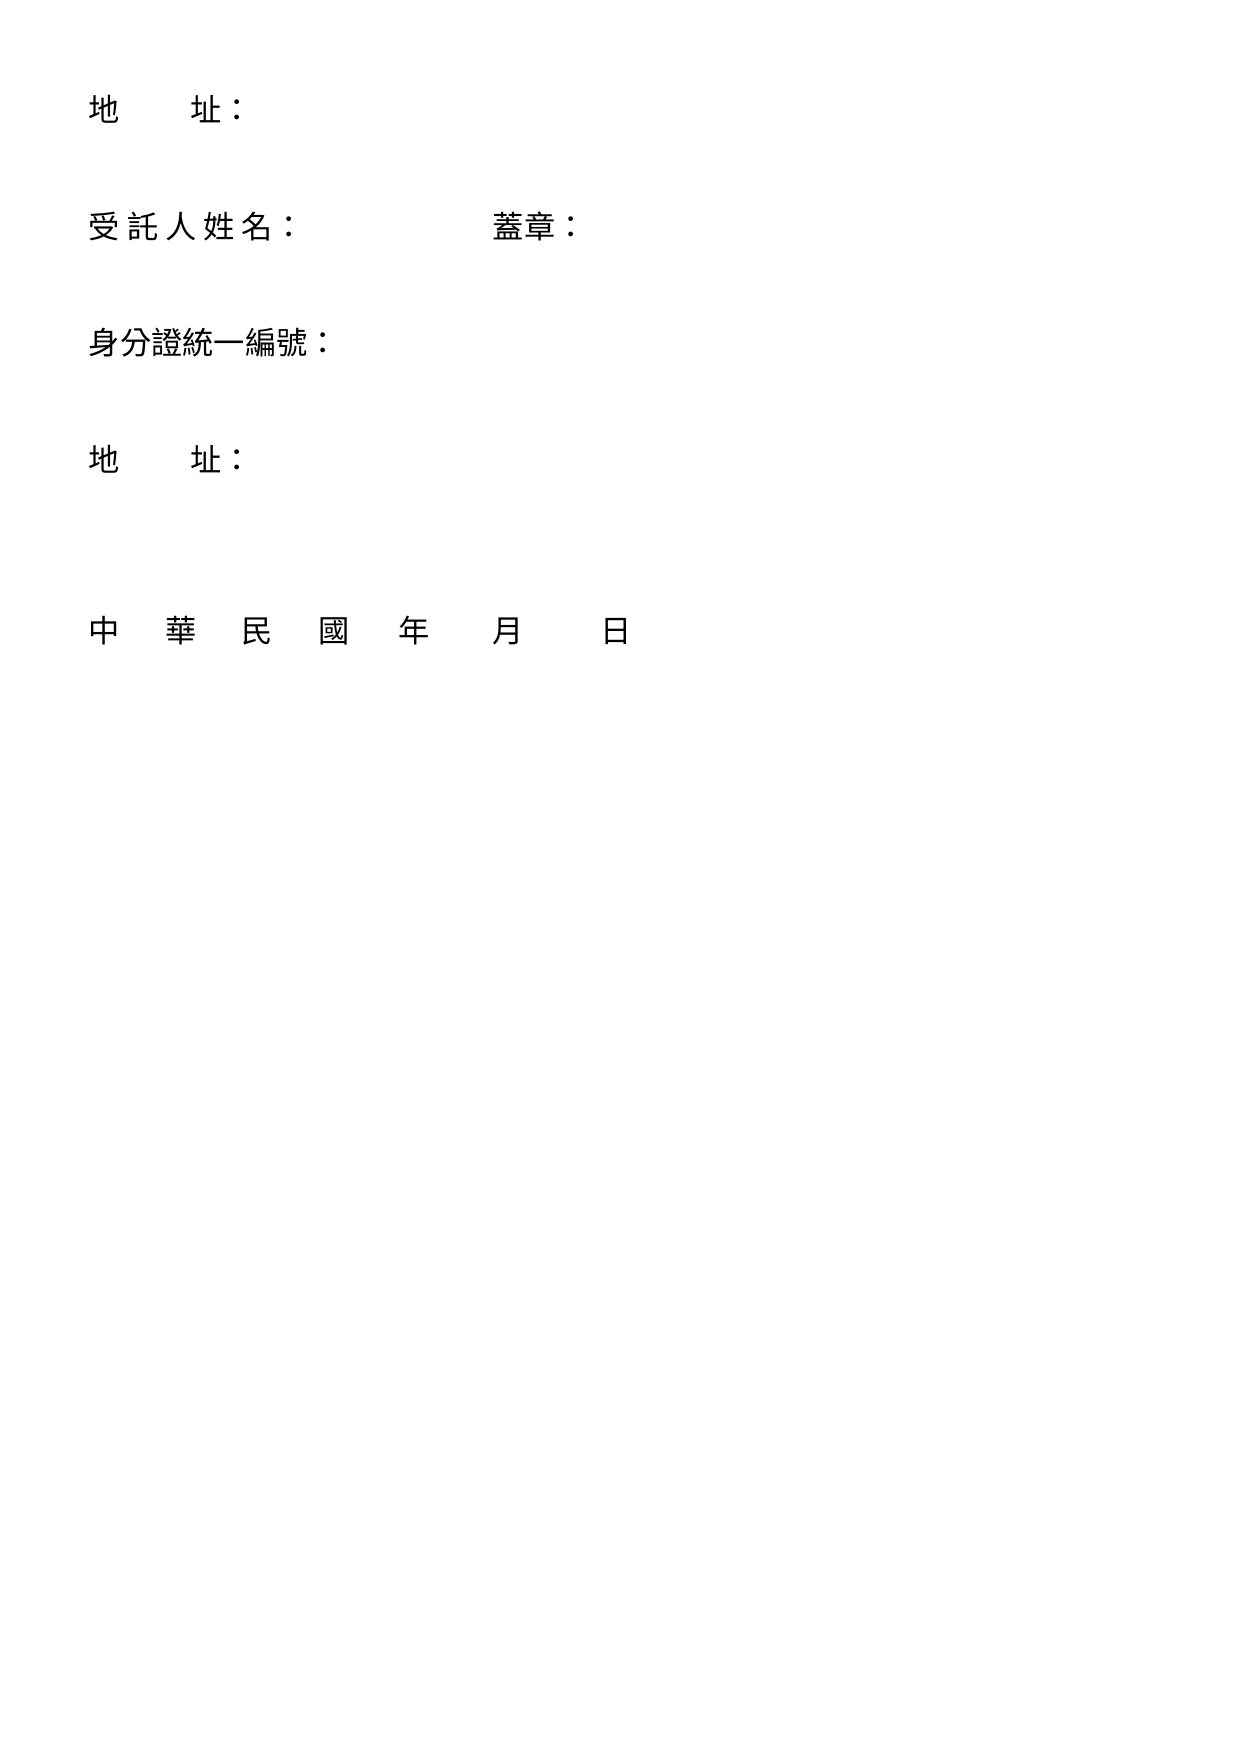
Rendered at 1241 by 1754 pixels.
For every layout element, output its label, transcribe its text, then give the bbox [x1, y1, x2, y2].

text 身分證統一編號： [89, 303, 1152, 378]
text 地 址： [89, 71, 1152, 146]
text 受 託 人 姓 名： 蓋章： [89, 187, 1152, 262]
text 中 華 民 國 年 月 日 [89, 591, 1152, 666]
text 地 址： [89, 420, 1152, 495]
